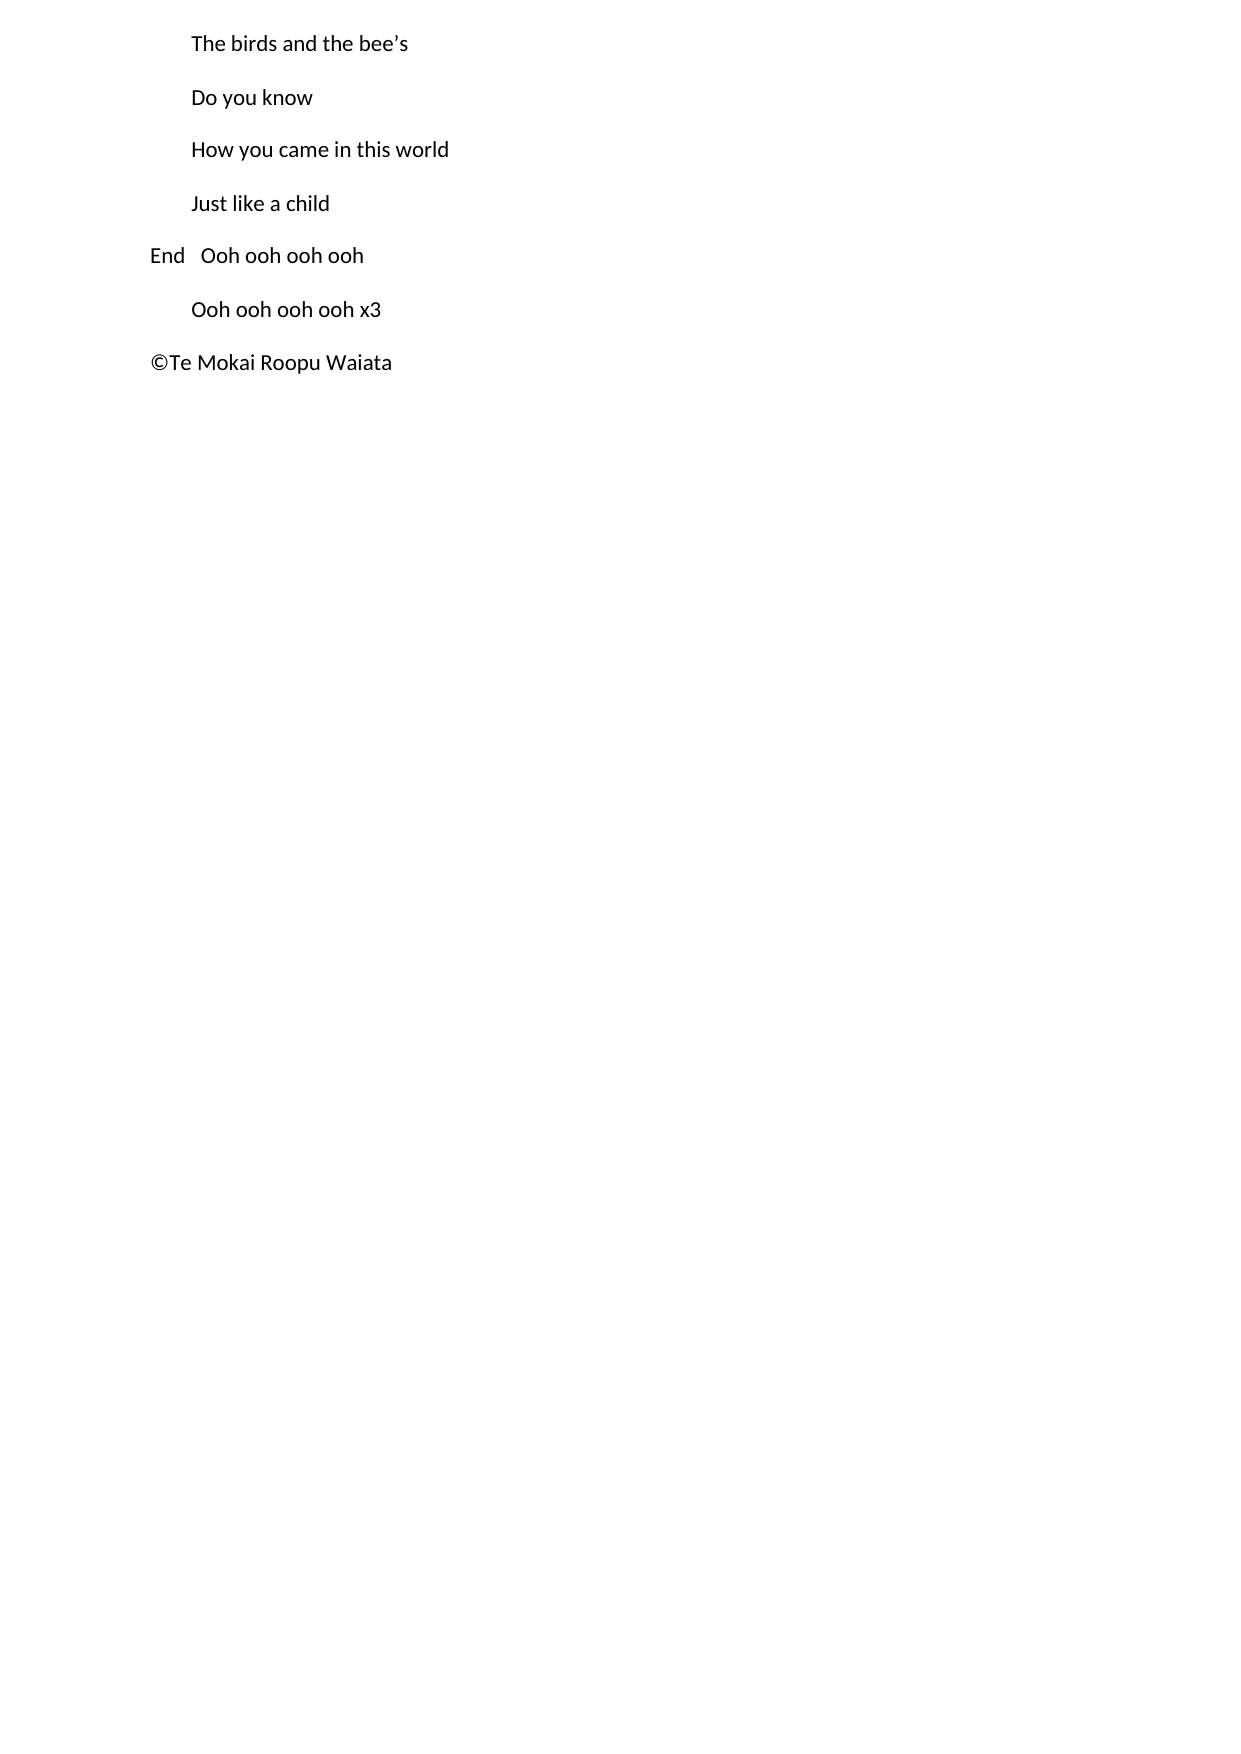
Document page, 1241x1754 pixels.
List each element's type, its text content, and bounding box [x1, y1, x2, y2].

text The birds and the bee’s [150, 29, 1090, 58]
text End Ooh ooh ooh ooh [150, 242, 1090, 270]
text ©Te Mokai Roopu Waiata [150, 348, 1090, 376]
text Ooh ooh ooh ooh x3 [150, 295, 1090, 323]
text How you came in this world [150, 136, 1090, 164]
text Do you know [150, 83, 1090, 111]
text Just like a child [150, 189, 1090, 217]
